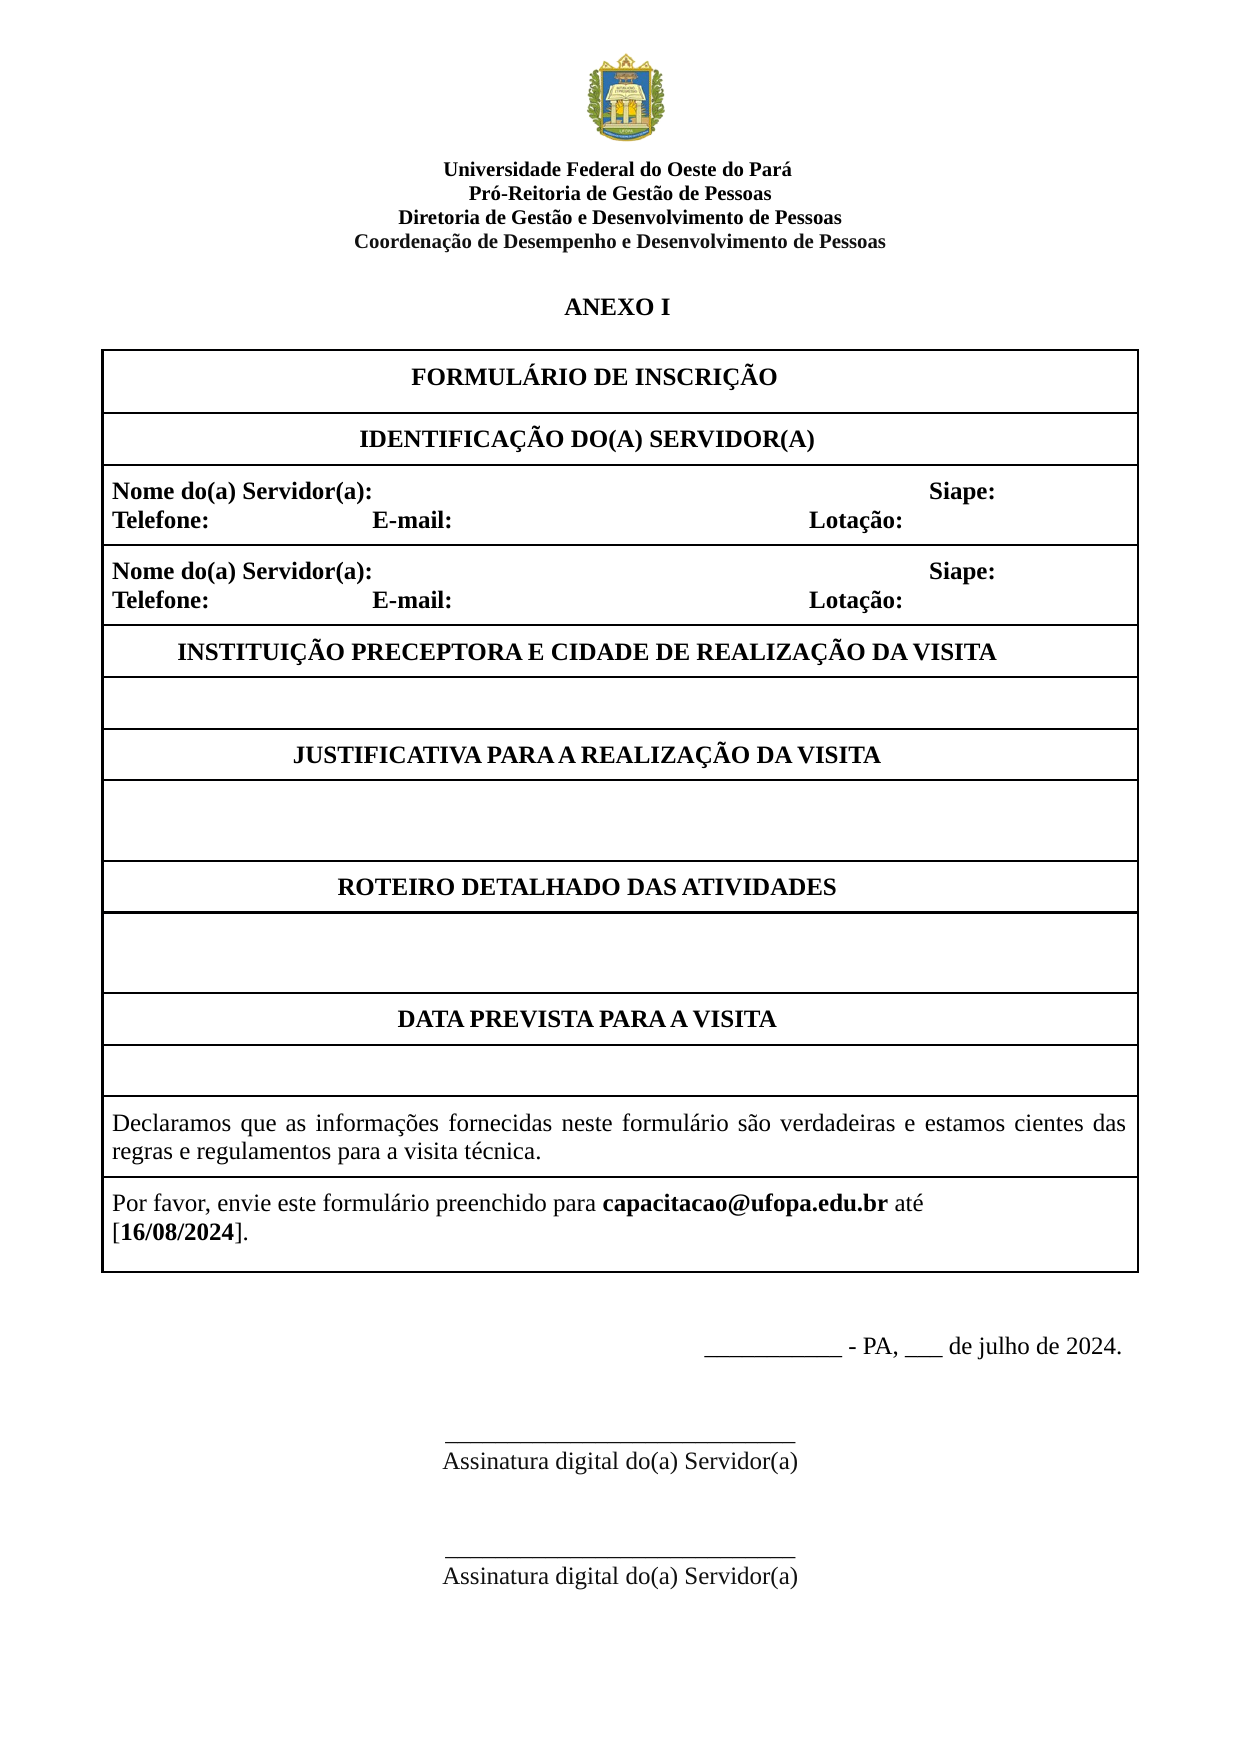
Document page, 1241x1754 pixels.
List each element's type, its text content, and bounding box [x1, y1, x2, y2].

table_cell ROTEIRO DETALHADO DAS ATIVIDADES [104, 862, 1137, 911]
table_cell Nome do(a) Servidor(a): Siape: Telefone: E-mail: Lotação: [104, 546, 1137, 624]
text ___________ - PA, ___ de julho de 2024. [118, 1331, 1122, 1359]
table_cell [104, 914, 1137, 992]
table_cell Declaramos que as informações fornecidas neste formulário são verdadeiras e estamos cientes das regras e regulamentos para a visita técnica. [104, 1097, 1137, 1176]
table_cell [104, 678, 1137, 728]
table_cell IDENTIFICAÇÃO DO(A) SERVIDOR(A) [104, 414, 1137, 463]
text Coordenação de Desempenho e Desenvolvimento de Pessoas [118, 229, 1122, 253]
text ____________________________ Assinatura digital do(a) Servidor(a) [118, 1532, 1122, 1589]
table_cell INSTITUIÇÃO PRECEPTORA E CIDADE DE REALIZAÇÃO DA VISITA [104, 626, 1137, 676]
table_cell Por favor, envie este formulário preenchido para capacitacao@ufopa.edu.br até [16/08/2024]. [104, 1178, 1137, 1271]
table_cell DATA PREVISTA PARA A VISITA [104, 994, 1137, 1043]
table_cell [104, 1046, 1137, 1095]
picture [583, 52, 668, 145]
text ANEXO I [112, 292, 1122, 321]
text Universidade Federal do Oeste do Pará [118, 157, 1122, 181]
table_header FORMULÁRIO DE INSCRIÇÃO [104, 351, 1137, 412]
text Diretoria de Gestão e Desenvolvimento de Pessoas [118, 205, 1122, 229]
table_cell [104, 781, 1137, 860]
table_cell Nome do(a) Servidor(a): Siape: Telefone: E-mail: Lotação: [104, 466, 1137, 544]
text Pró-Reitoria de Gestão de Pessoas [118, 181, 1122, 205]
text ____________________________ Assinatura digital do(a) Servidor(a) [118, 1417, 1122, 1474]
table_cell JUSTIFICATIVA PARA A REALIZAÇÃO DA VISITA [104, 730, 1137, 779]
